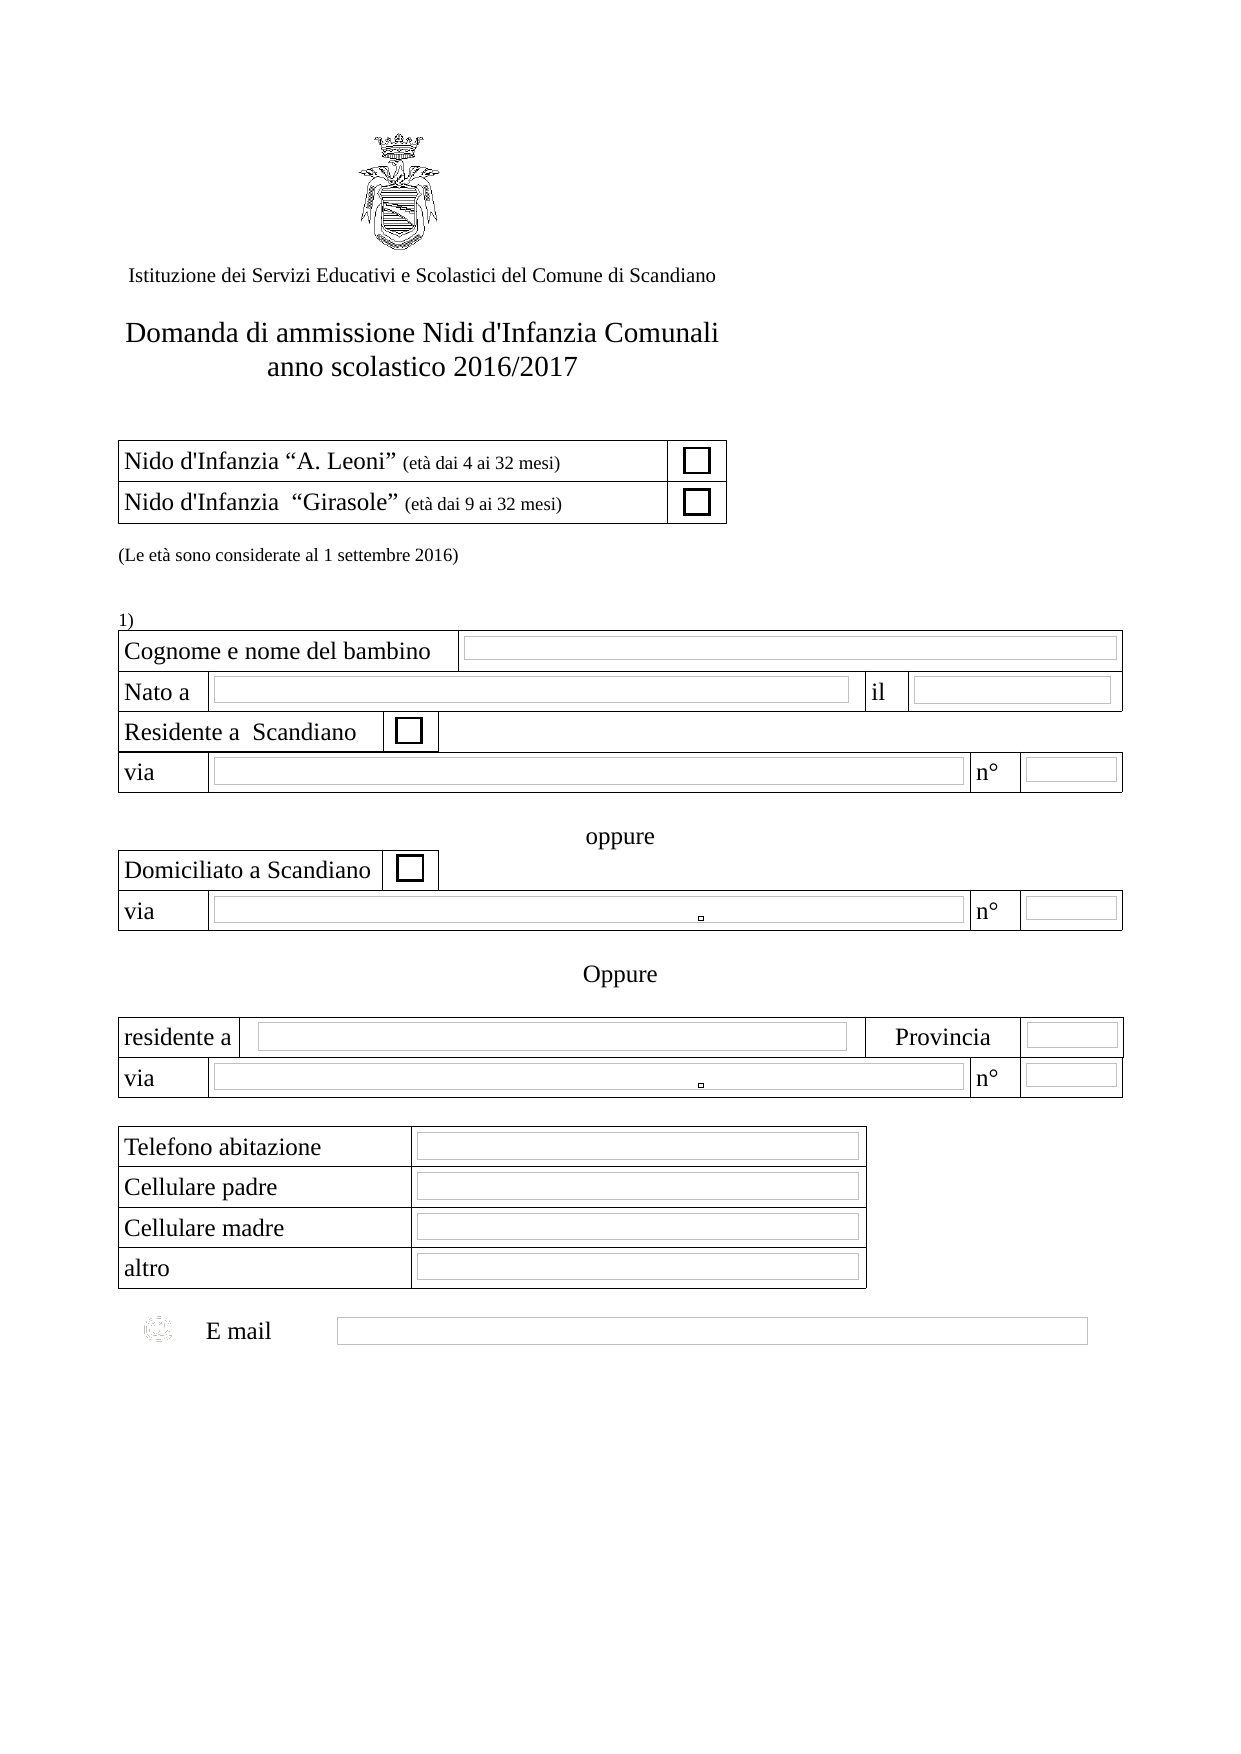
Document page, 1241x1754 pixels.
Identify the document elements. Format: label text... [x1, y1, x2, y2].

table_cell [412, 1248, 866, 1287]
table_header [383, 851, 438, 890]
table_header [209, 753, 970, 792]
table_header Nato a [119, 672, 208, 711]
table_header Residente a Scandiano [119, 712, 383, 751]
table_header [209, 672, 865, 711]
table_header n° [971, 753, 1020, 792]
text 1) [118, 609, 1122, 630]
table_header Cognome e nome del bambino [119, 631, 458, 671]
table_header il [866, 672, 908, 711]
table_header via [119, 753, 208, 792]
text Oppure [118, 959, 1122, 988]
text [118, 1316, 141, 1345]
table_header [1021, 753, 1122, 792]
table_header via [119, 1058, 208, 1097]
table_header [412, 1127, 866, 1166]
table_header via [119, 891, 208, 930]
table_header n° [971, 1058, 1020, 1097]
table_header Nido d'Infanzia “A. Leoni” (età dai 4 ai 32 mesi) [119, 441, 667, 481]
table_header [209, 1058, 970, 1097]
table_cell Cellulare madre [119, 1208, 411, 1247]
table_header Domiciliato a Scandiano [119, 851, 382, 890]
text E mail [177, 1316, 1122, 1345]
table_cell altro [119, 1248, 411, 1287]
table_header n° [971, 891, 1020, 930]
table_header [209, 891, 970, 930]
table_header [909, 672, 1122, 711]
table_cell Cellulare padre [119, 1167, 411, 1207]
table_cell [412, 1167, 866, 1207]
table_header [384, 712, 438, 751]
table_header [240, 1018, 865, 1057]
table_header [1021, 1018, 1123, 1057]
table_header Telefono abitazione [119, 1127, 411, 1166]
text (Le età sono considerate al 1 settembre 2016) [118, 544, 1122, 566]
text oppure [118, 821, 1122, 849]
text Istituzione dei Servizi Educativi e Scolastici del Comune di Scandiano [118, 262, 726, 287]
table_header [459, 631, 1122, 671]
table_header [1021, 1058, 1122, 1097]
table_cell Nido d'Infanzia “Girasole” (età dai 9 ai 32 mesi) [119, 482, 667, 522]
table_header residente a [119, 1018, 239, 1057]
text Domanda di ammissione Nidi d'Infanzia Comunali [118, 315, 726, 349]
table_cell [668, 482, 726, 522]
table_header Provincia [866, 1018, 1020, 1057]
table_header [668, 441, 726, 481]
text anno scolastico 2016/2017 [118, 349, 726, 382]
table_header [1021, 891, 1122, 930]
table_cell [412, 1208, 866, 1247]
